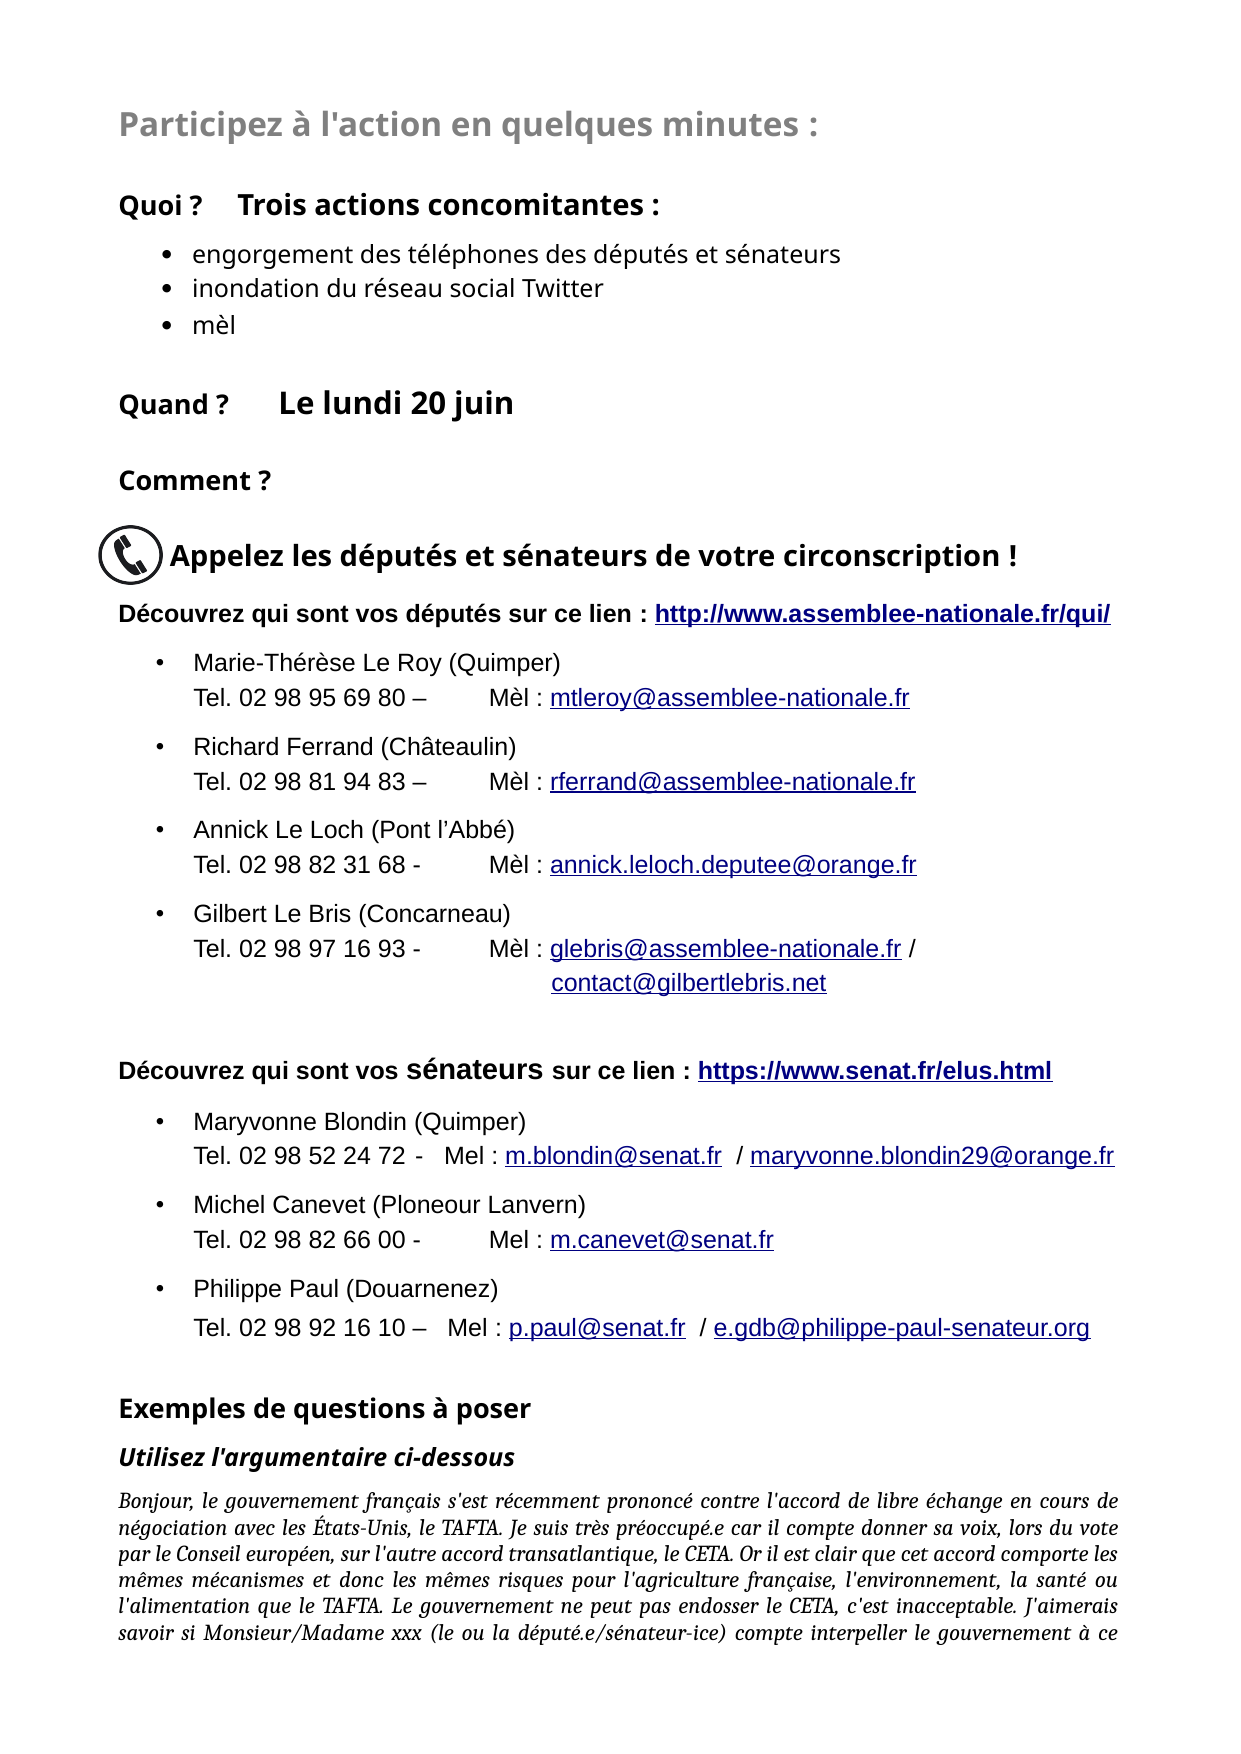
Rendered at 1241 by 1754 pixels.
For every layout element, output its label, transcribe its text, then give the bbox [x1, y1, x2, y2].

subtitle Appelez les députés et sénateurs de votre circonscription ! [163, 535, 1122, 575]
list Richard Ferrand (Châteaulin) Tel. 02 98 81 94 83 – Mèl : rferrand@assemblee-nationale.fr [156, 732, 1122, 795]
list mèl [162, 307, 1122, 341]
subtitle Exemples de questions à poser [118, 1390, 1122, 1427]
text Découvrez qui sont vos députés sur ce lien : http://www.assemblee-nationale.fr/qui/ [118, 599, 1122, 628]
list engorgement des téléphones des députés et sénateurs [162, 236, 1122, 270]
list Gilbert Le Bris (Concarneau) Tel. 02 98 97 16 93 - Mèl : glebris@assemblee-nationale.fr / contact@gilbertlebris.net [156, 899, 1122, 1031]
text Découvrez qui sont vos sénateurs sur ce lien : https://www.senat.fr/elus.html [118, 1052, 1122, 1085]
picture [98, 525, 163, 585]
list Annick Le Loch (Pont l’Abbé) Tel. 02 98 82 31 68 - Mèl : annick.leloch.deputee@orange.fr [156, 816, 1122, 879]
text Bonjour, le gouvernement français s'est récemment prononcé contre l'accord de libre échange en cours de négociation avec les États-Unis, le TAFTA. Je suis très préoccupé.e car il compte donner sa voix, lors du vote par le Conseil européen, sur l'autre accord transatlantique, le CETA. Or il est clair que cet accord comporte les mêmes mécanismes et donc les mêmes risques pour l'agriculture française, l'environnement, la santé ou l'alimentation que le TAFTA. Le gouvernement ne peut pas endosser le CETA, c'est inacceptable. J'aimerais savoir si Monsieur/Madame xxx (le ou la député.e/sénateur-ice) compte interpeller le gouvernement à ce [118, 1488, 1122, 1646]
list Michel Canevet (Ploneour Lanvern) Tel. 02 98 82 66 00 - Mel : m.canevet@senat.fr [156, 1190, 1122, 1253]
subtitle Comment ? [118, 461, 1122, 498]
subtitle Quand ? Le lundi 20 juin [118, 381, 1122, 424]
list Marie-Thérèse Le Roy (Quimper) Tel. 02 98 95 69 80 – Mèl : mtleroy@assemblee-nationale.fr [156, 648, 1122, 712]
text Utilisez l'argumentaire ci-dessous [118, 1439, 1122, 1473]
list Maryvonne Blondin (Quimper) Tel. 02 98 52 24 72 - Mel : m.blondin@senat.fr / maryvonne.blondin29@orange.fr [156, 1107, 1122, 1170]
list Philippe Paul (Douarnenez) Tel. 02 98 92 16 10 – Mel : p.paul@senat.fr / e.gdb@philippe-paul-senateur.org [156, 1274, 1122, 1343]
subtitle Participez à l'action en quelques minutes : [118, 101, 1122, 147]
subtitle Quoi ? Trois actions concomitantes : [118, 184, 1122, 224]
list inondation du réseau social Twitter [162, 270, 1122, 304]
